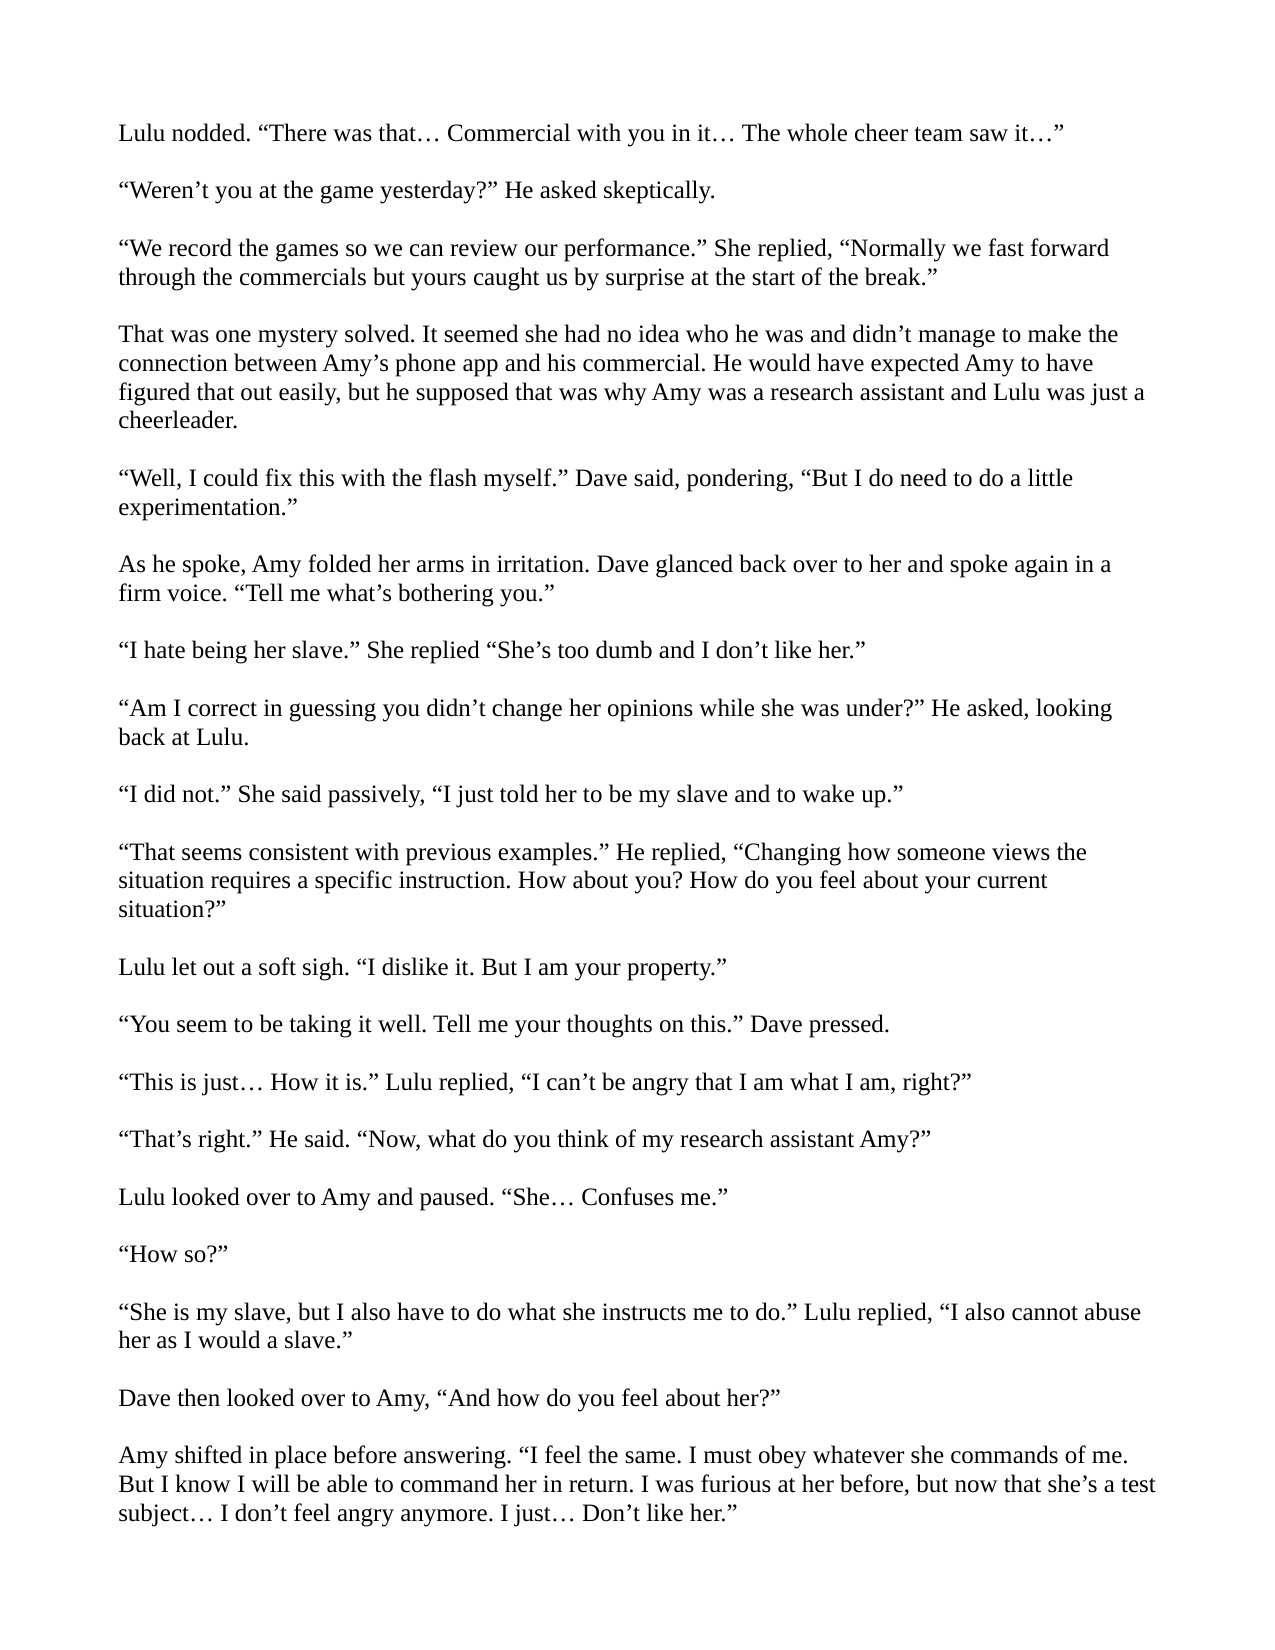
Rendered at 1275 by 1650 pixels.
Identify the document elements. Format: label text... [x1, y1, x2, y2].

text “I hate being her slave.” She replied “She’s too dumb and I don’t like her.” [118, 636, 1157, 664]
text That was one mystery solved. It seemed she had no idea who he was and didn’t manage to make the connection between Amy’s phone app and his commercial. He would have expected Amy to have figured that out easily, but he supposed that was why Amy was a research assistant and Lulu was just a cheerleader. [118, 319, 1157, 434]
text “I did not.” She said passively, “I just told her to be my slave and to wake up.” [118, 779, 1157, 808]
text Amy shifted in place before answering. “I feel the same. I must obey whatever she commands of me. But I know I will be able to command her in return. I was furious at her before, but now that she’s a test subject… I don’t feel angry anymore. I just… Don’t like her.” [118, 1441, 1157, 1527]
text Lulu looked over to Amy and paused. “She… Confuses me.” [118, 1182, 1157, 1211]
text “This is just… How it is.” Lulu replied, “I can’t be angry that I am what I am, right?” [118, 1067, 1157, 1096]
text Lulu nodded. “There was that… Commercial with you in it… The whole cheer team saw it…” [118, 118, 1157, 147]
text Dave then looked over to Amy, “And how do you feel about her?” [118, 1383, 1157, 1412]
text As he spoke, Amy folded her arms in irritation. Dave glanced back over to her and spoke again in a firm voice. “Tell me what’s bothering you.” [118, 549, 1157, 607]
text “How so?” [118, 1239, 1157, 1268]
text “That’s right.” He said. “Now, what do you think of my research assistant Amy?” [118, 1124, 1157, 1153]
text “Weren’t you at the game yesterday?” He asked skeptically. [118, 176, 1157, 204]
text “That seems consistent with previous examples.” He replied, “Changing how someone views the situation requires a specific instruction. How about you? How do you feel about your current situation?” [118, 837, 1157, 923]
text “Well, I could fix this with the flash myself.” Dave said, pondering, “But I do need to do a little experimentation.” [118, 463, 1157, 521]
text “You seem to be taking it well. Tell me your thoughts on this.” Dave pressed. [118, 1009, 1157, 1038]
text Lulu let out a soft sigh. “I dislike it. But I am your property.” [118, 952, 1157, 981]
text “We record the games so we can review our performance.” She replied, “Normally we fast forward through the commercials but yours caught us by surprise at the start of the break.” [118, 233, 1157, 291]
text “Am I correct in guessing you didn’t change her opinions while she was under?” He asked, looking back at Lulu. [118, 693, 1157, 751]
text “She is my slave, but I also have to do what she instructs me to do.” Lulu replied, “I also cannot abuse her as I would a slave.” [118, 1297, 1157, 1354]
